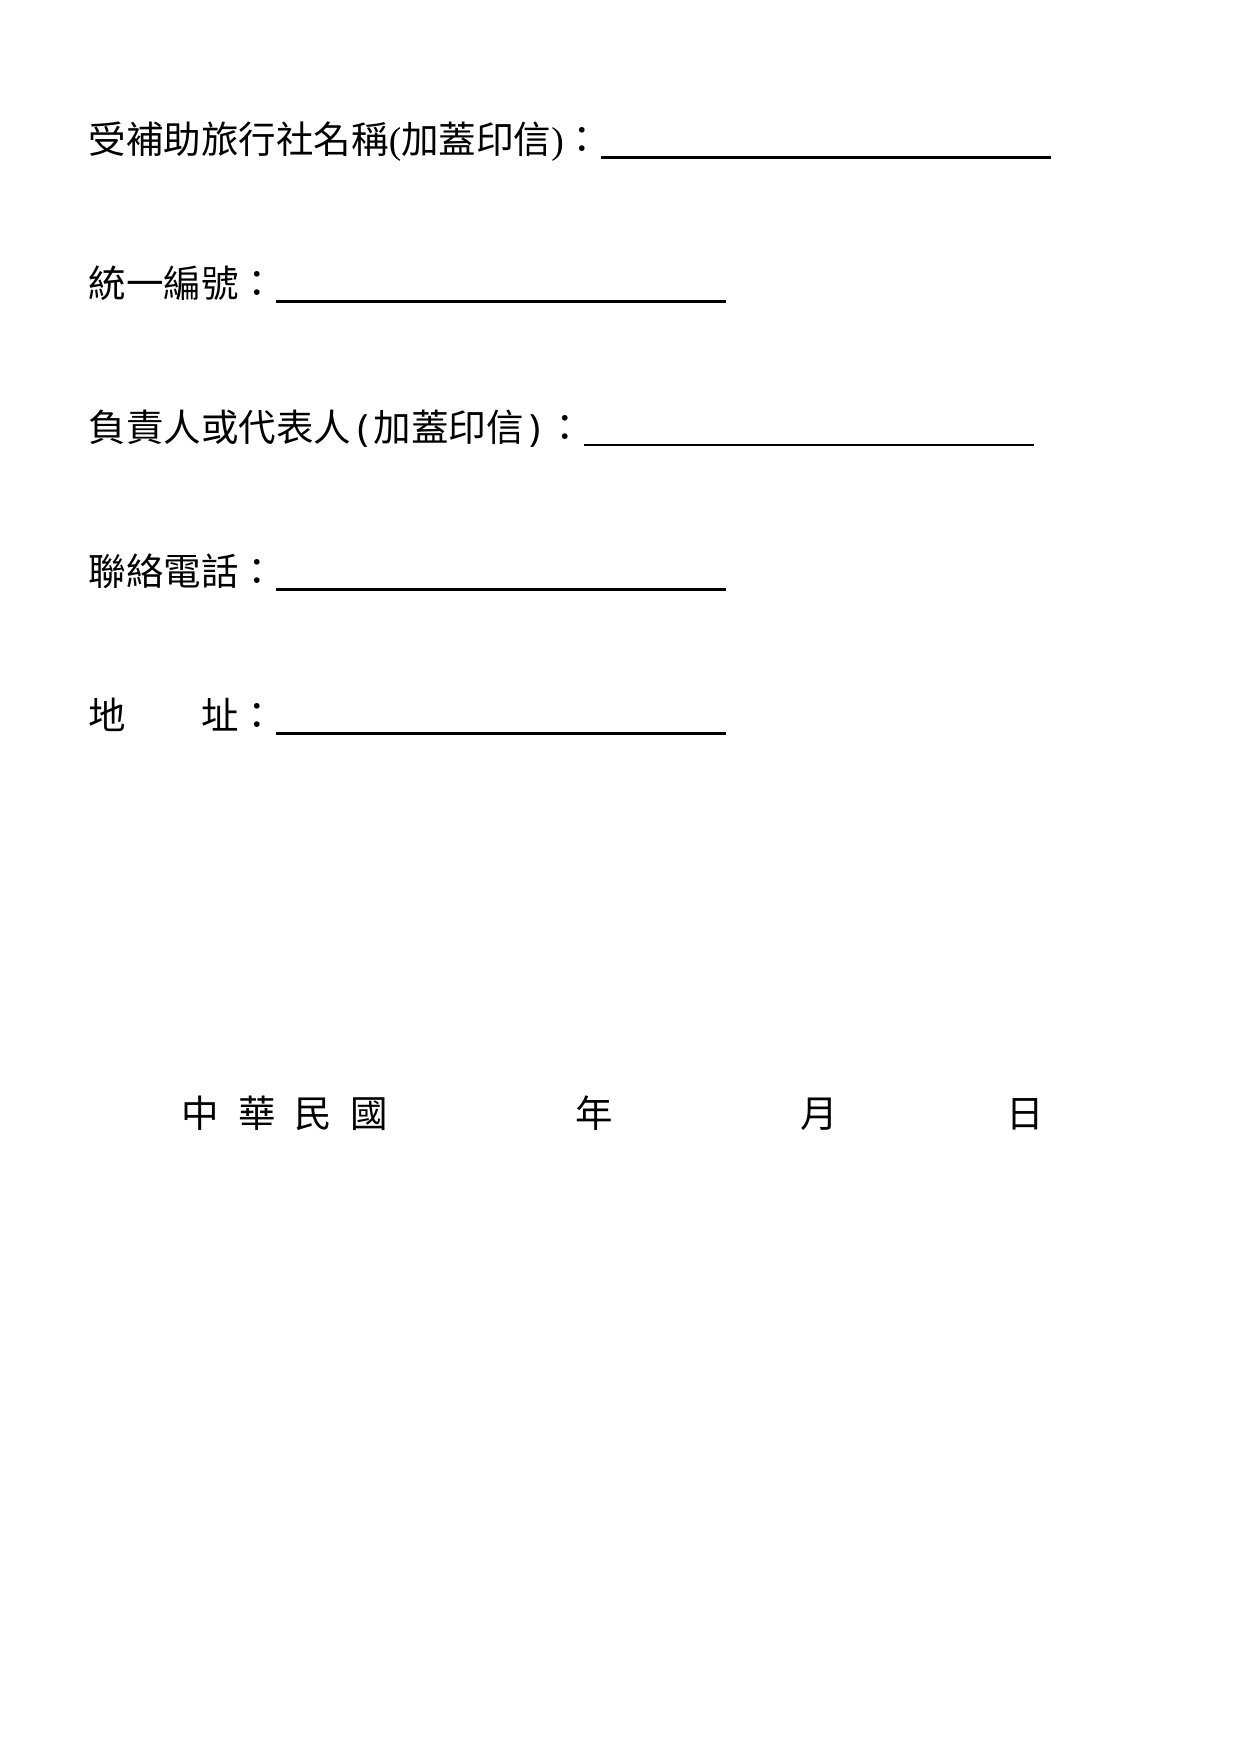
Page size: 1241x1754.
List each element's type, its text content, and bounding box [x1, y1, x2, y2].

text 統一編號： [89, 239, 1137, 302]
text 負責人或代表人(加蓋印信)： [89, 383, 1137, 446]
text 中 華 民 國 年 月 日 [89, 1070, 1137, 1132]
text 受補助旅行社名稱(加蓋印信)： [89, 96, 1137, 158]
text 聯絡電話： [89, 528, 1137, 590]
text 地 址： [89, 671, 1137, 734]
